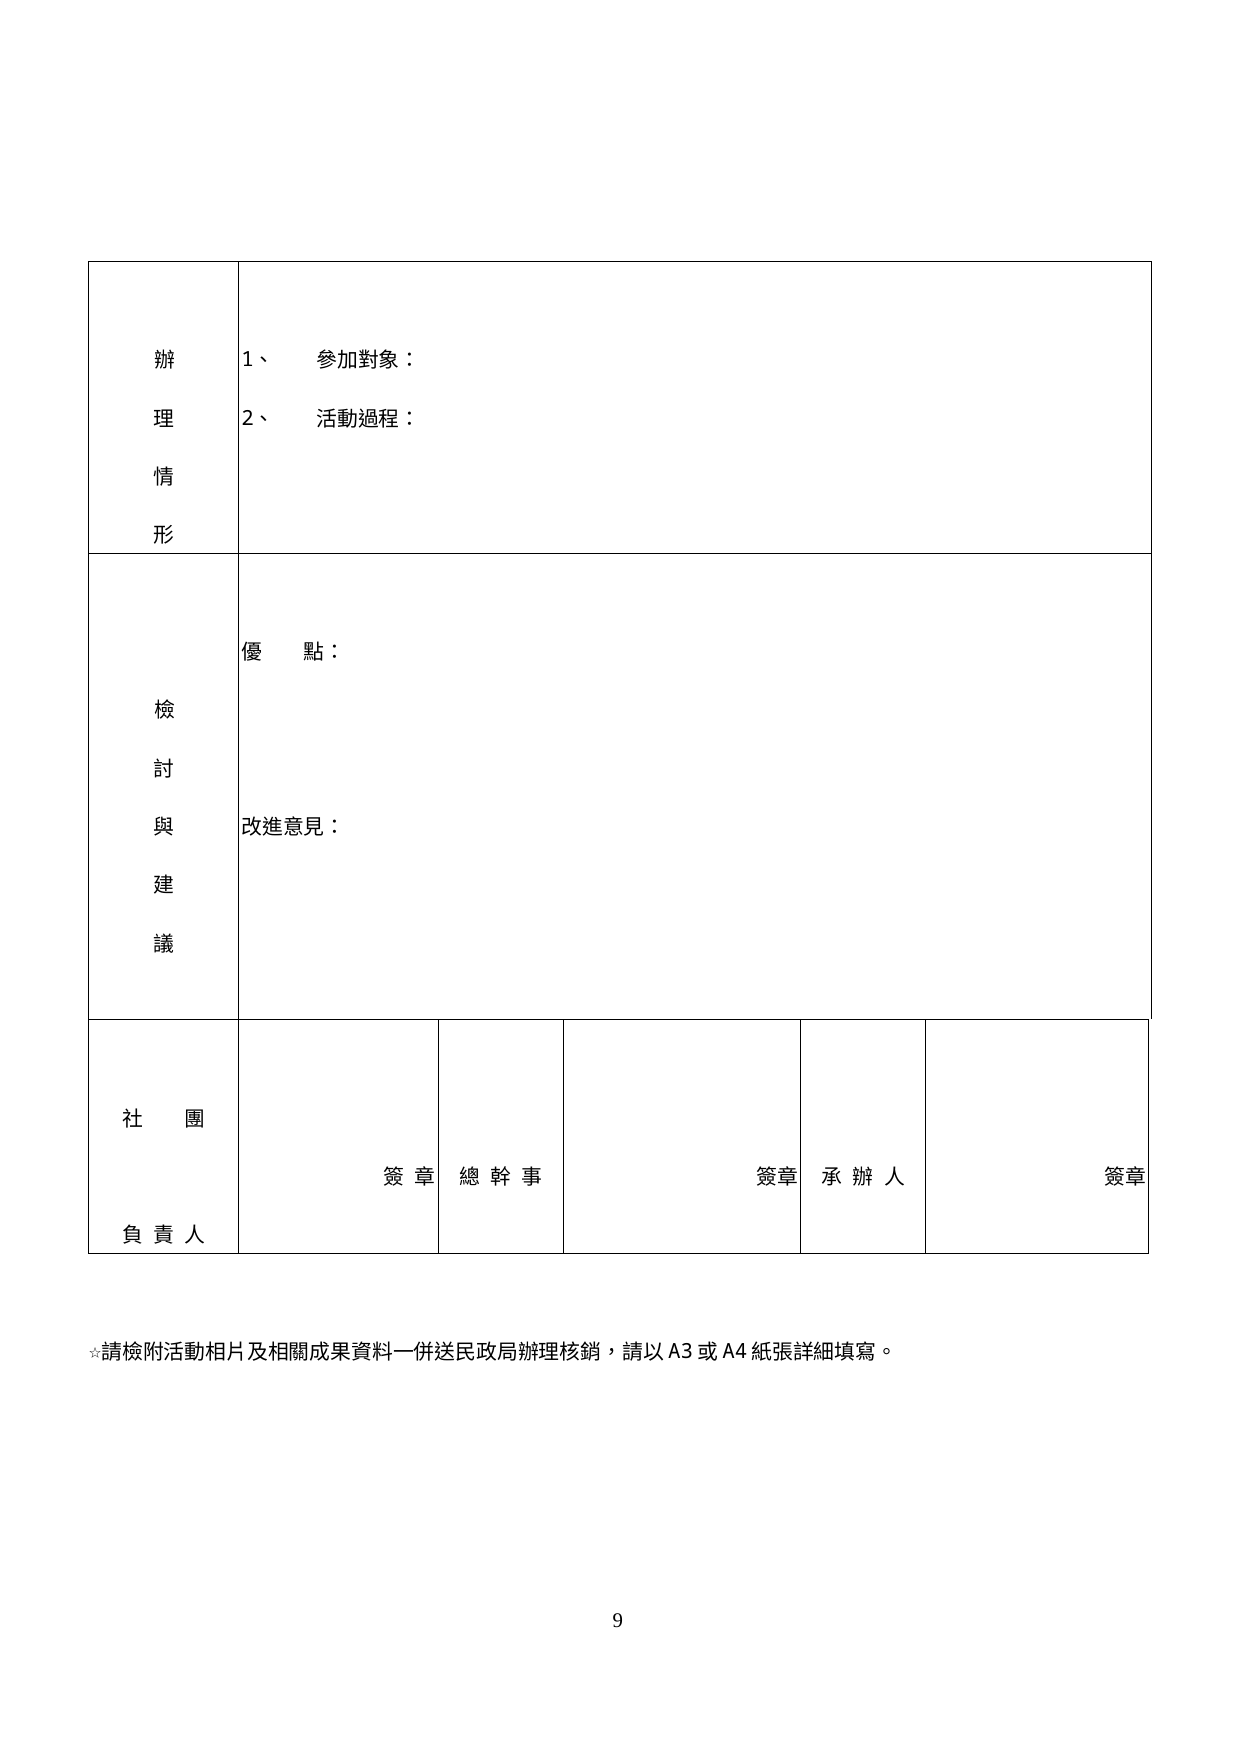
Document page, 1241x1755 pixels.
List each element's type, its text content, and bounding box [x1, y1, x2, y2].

table_cell 總 幹 事 [439, 1020, 563, 1253]
table_cell 辦 理 情 形 [89, 262, 238, 553]
table_cell 社 團 負 責 人 [89, 1020, 238, 1253]
text ☆請檢附活動相片及相關成果資料一併送民政局辦理核銷，請以A3或A4紙張詳細填寫。 [89, 1311, 1152, 1369]
table_cell 簽章 [564, 1020, 800, 1253]
table_cell 優 點： 改進意見： [239, 554, 1151, 1019]
table_cell 簽 章 [239, 1020, 438, 1253]
table_cell 參加對象： 活動過程： [239, 262, 1151, 553]
table_cell 檢 討 與 建 議 [89, 554, 238, 1019]
table_cell 簽章 [926, 1020, 1148, 1253]
table_cell 承 辦 人 [801, 1020, 925, 1253]
